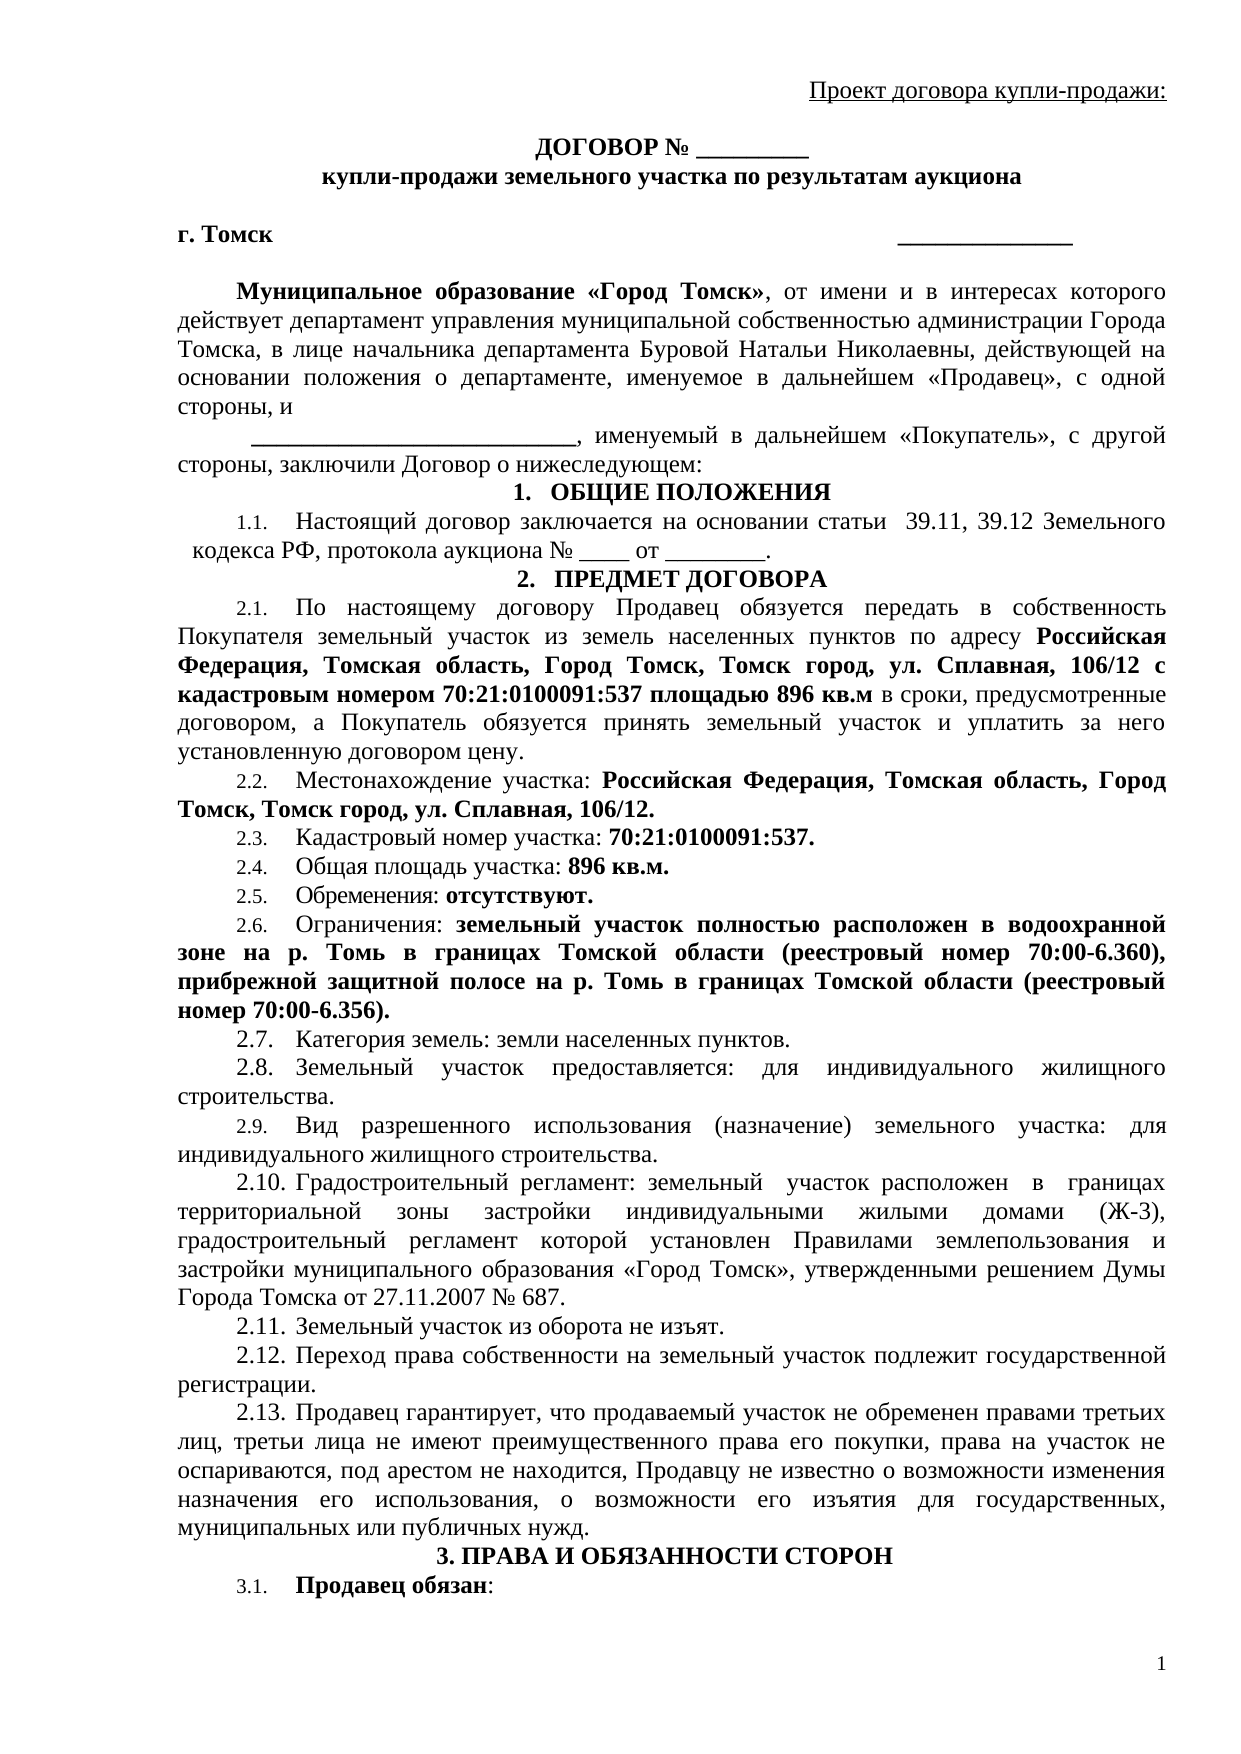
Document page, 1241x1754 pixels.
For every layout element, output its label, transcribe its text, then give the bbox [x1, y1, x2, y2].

list Вид разрешенного использования (назначение) земельного участка: для индивидуального жилищного строительства. [177, 1110, 1167, 1167]
list Ограничения: земельный участок полностью расположен в водоохранной зоне на р. Томь в границах Томской области (реестровый номер 70:00-6.360), прибрежной защитной полосе на р. Томь в границах Томской области (реестровый номер 70:00-6.356). [177, 909, 1167, 1024]
list Продавец гарантирует, что продаваемый участок не обременен правами третьих лиц, третьи лица не имеют преимущественного права его покупки, права на участок не оспариваются, под арестом не находится, Продавцу не известно о возможности изменения назначения его использования, о возможности его изъятия для государственных, муниципальных или публичных нужд. [177, 1397, 1167, 1541]
text г. Томск ______________ [177, 219, 1167, 247]
list Местонахождение участка: Российская Федерация, Томская область, Город Томск, Томск город, ул. Сплавная, 106/12. [177, 765, 1167, 822]
list Переход права собственности на земельный участок подлежит государственной регистрации. [177, 1340, 1167, 1397]
list ПРЕДМЕТ ДОГОВОРА [177, 564, 1167, 592]
list Градостроительный регламент: земельный участок расположен в границах территориальной зоны застройки индивидуальными жилыми домами (Ж-3), градостроительный регламент которой установлен Правилами землепользования и застройки муниципального образования «Город Томск», утвержденными решением Думы Города Томска от 27.11.2007 № 687. [177, 1167, 1167, 1311]
list Категория земель: земли населенных пунктов. [177, 1024, 1167, 1052]
list Общая площадь участка: 896 кв.м. [177, 851, 1167, 880]
text __________________________, именуемый в дальнейшем «Покупатель», с другой стороны, заключили Договор о нижеследующем: [177, 420, 1167, 477]
list Обременения: отсутствуют. [177, 880, 1167, 909]
text ДОГОВОР № _________ [177, 132, 1167, 161]
text 3. ПРАВА И ОБЯЗАННОСТИ СТОРОН [162, 1541, 1167, 1570]
list Продавец обязан: [177, 1570, 1167, 1599]
list По настоящему договору Продавец обязуется передать в собственность Покупателя земельный участок из земель населенных пунктов по адресу Российская Федерация, Томская область, Город Томск, Томск город, ул. Сплавная, 106/12 с кадастровым номером 70:21:0100091:537 площадью 896 кв.м в сроки, предусмотренные договором, а Покупатель обязуется принять земельный участок и уплатить за него установленную договором цену. [177, 592, 1167, 765]
text Муниципальное образование «Город Томск», от имени и в интересах которого действует департамент управления муниципальной собственностью администрации Города Томска, в лице начальника департамента Буровой Натальи Николаевны, действующей на основании положения о департаменте, именуемое в дальнейшем «Продавец», с одной стороны, и [177, 276, 1167, 420]
list Кадастровый номер участка: 70:21:0100091:537. [177, 822, 1167, 851]
text Проект договора купли-продажи: [177, 75, 1167, 104]
list Земельный участок предоставляется: для индивидуального жилищного строительства. [177, 1052, 1167, 1110]
list Настоящий договор заключается на основании статьи 39.11, 39.12 Земельного кодекса РФ, протокола аукциона № ____ от ________. [192, 506, 1167, 564]
list ОБЩИЕ ПОЛОЖЕНИЯ [177, 477, 1167, 506]
text купли-продажи земельного участка по результатам аукциона [177, 161, 1167, 190]
list Земельный участок из оборота не изъят. [177, 1311, 1167, 1340]
